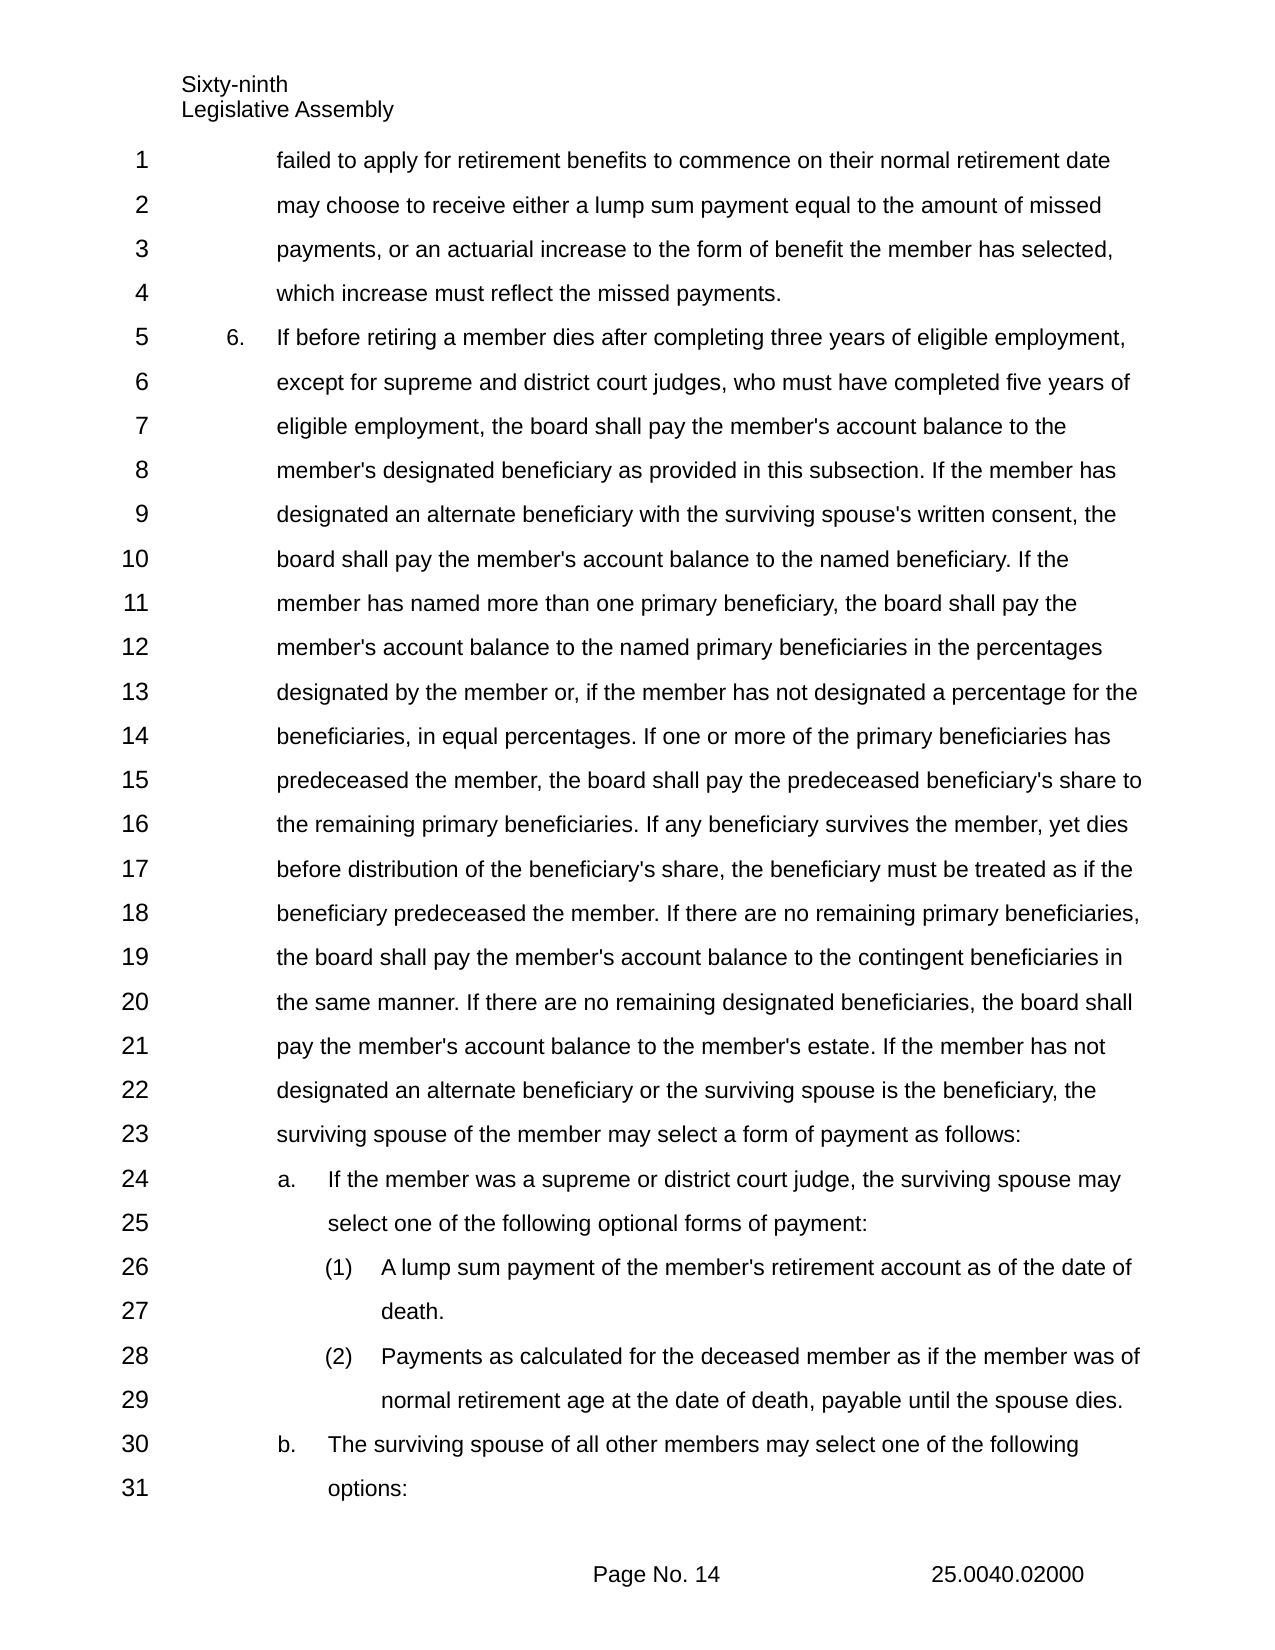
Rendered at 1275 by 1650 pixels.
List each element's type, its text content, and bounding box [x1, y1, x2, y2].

text b. The surviving spouse of all other members may select one of the following options: [181, 1417, 1154, 1506]
text failed to apply for retirement benefits to commence on their normal retirement date may choose to receive either a lump sum payment equal to the amount of missed payments, or an actuarial increase to the form of benefit the member has selected, which increase must reflect the missed payments. [181, 133, 1154, 310]
text a. If the member was a supreme or district court judge, the surviving spouse may select one of the following optional forms of payment: [181, 1152, 1154, 1240]
text (1) A lump sum payment of the member's retirement account as of the date of death. [181, 1240, 1154, 1329]
text 6. If before retiring a member dies after completing three years of eligible employment, except for supreme and district court judges, who must have completed five years of eligible employment, the board shall pay the member's account balance to the member's designated beneficiary as provided in this subsection. If the member has designated an alternate beneficiary with the surviving spouse's written consent, the board shall pay the member's account balance to the named beneficiary. If the member has named more than one primary beneficiary, the board shall pay the member's account balance to the named primary beneficiaries in the percentages designated by the member or, if the member has not designated a percentage for the beneficiaries, in equal percentages. If one or more of the primary beneficiaries has predeceased the member, the board shall pay the predeceased beneficiary's share to the remaining primary beneficiaries. If any beneficiary survives the member, yet dies before distribution of the beneficiary's share, the beneficiary must be treated as if the beneficiary predeceased the member. If there are no remaining primary beneficiaries, the board shall pay the member's account balance to the contingent beneficiaries in the same manner. If there are no remaining designated beneficiaries, the board shall pay the member's account balance to the member's estate. If the member has not designated an alternate beneficiary or the surviving spouse is the beneficiary, the surviving spouse of the member may select a form of payment as follows: [181, 310, 1154, 1152]
text (2) Payments as calculated for the deceased member as if the member was of normal retirement age at the date of death, payable until the spouse dies. [181, 1329, 1154, 1417]
